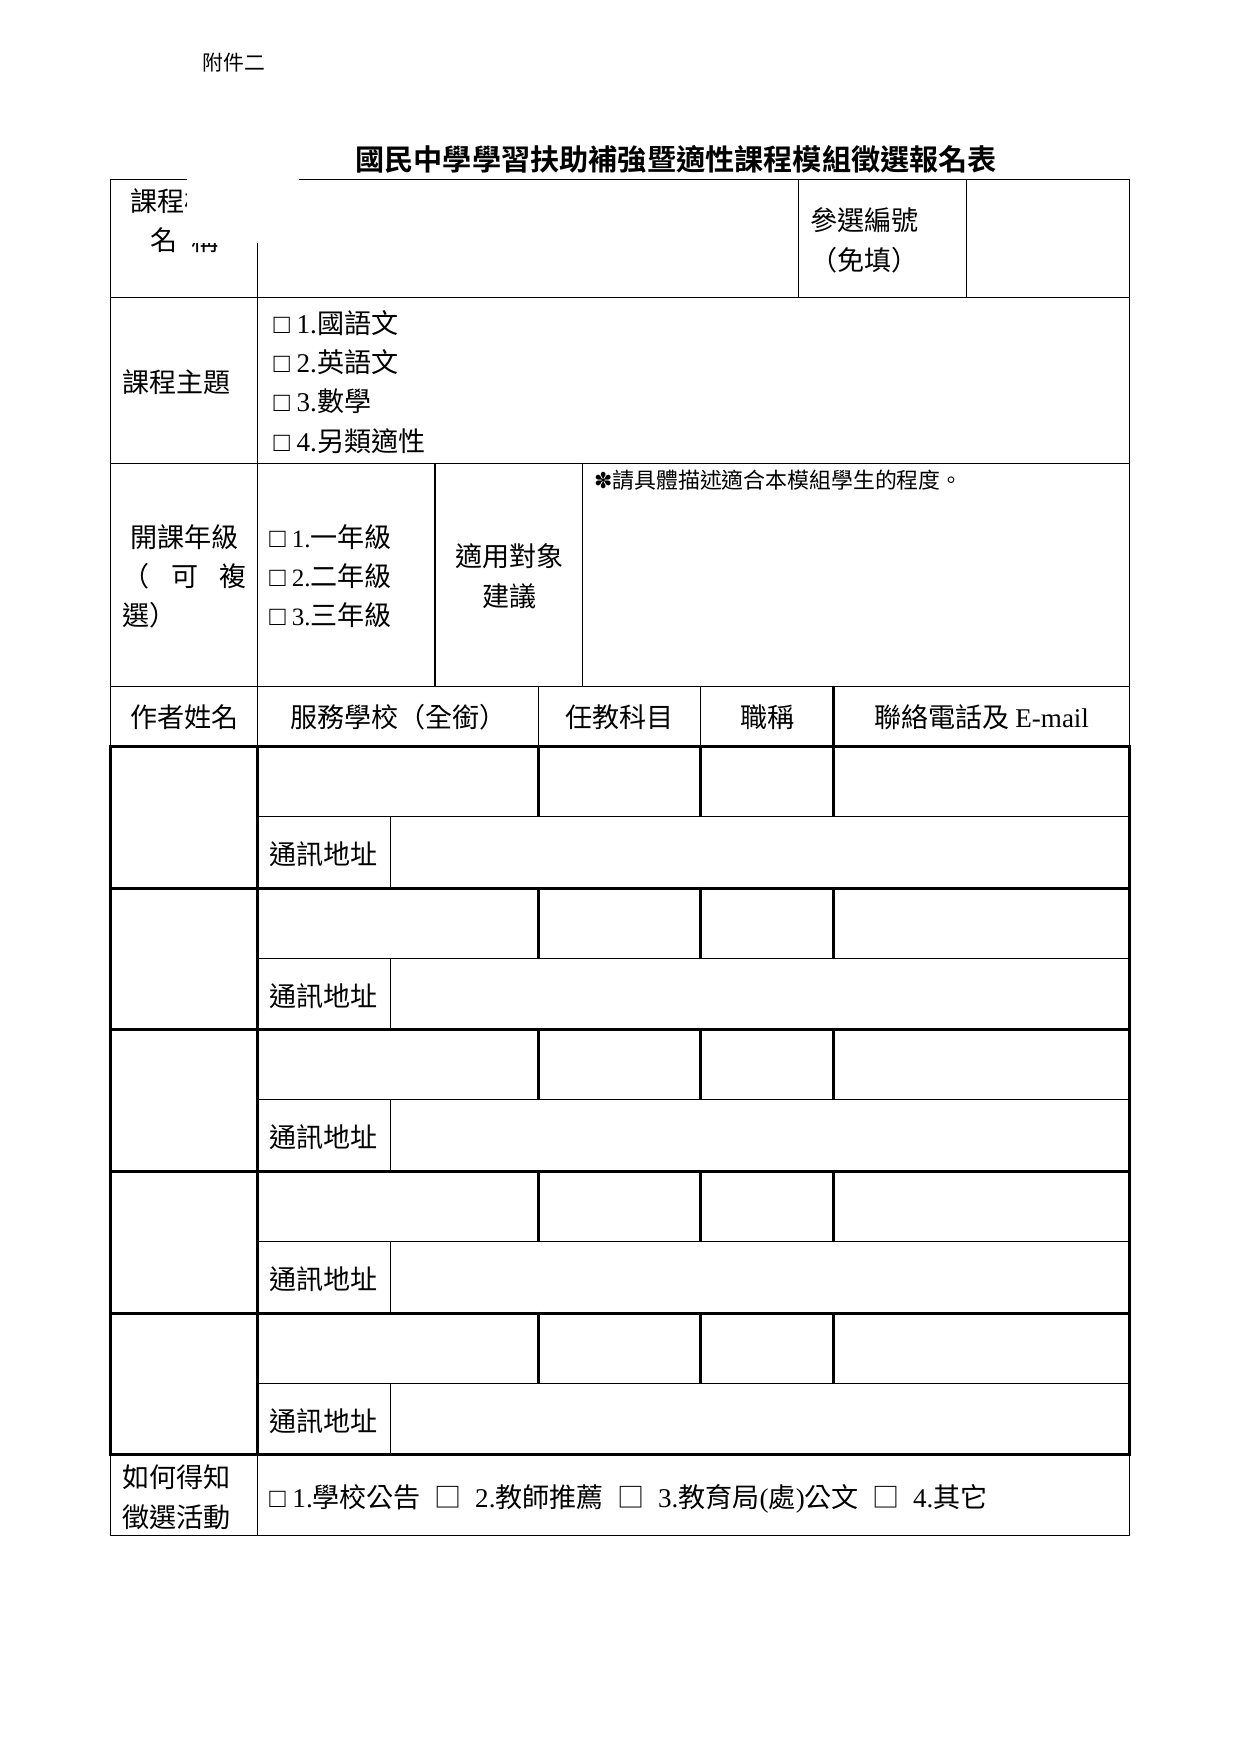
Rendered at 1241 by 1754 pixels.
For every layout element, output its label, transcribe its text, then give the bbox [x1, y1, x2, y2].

table_cell [702, 1315, 832, 1382]
table_cell 作者姓名 [111, 687, 257, 745]
table_cell [259, 1031, 537, 1099]
table_cell [835, 1031, 1128, 1099]
table_cell [702, 890, 832, 957]
table_cell □ 1.學校公告 □ 2.教師推薦 □ 3.教育局(處)公文 □ 4.其它 [258, 1456, 1129, 1535]
table_cell [540, 1315, 699, 1382]
table_cell [391, 1100, 1128, 1170]
table_cell [835, 1173, 1128, 1241]
table_cell 通訊地址 [259, 1242, 390, 1312]
table_header 課程模組名 稱 [111, 180, 257, 297]
text 附件二 [202, 46, 284, 77]
table_cell [391, 959, 1128, 1028]
table_cell [835, 890, 1128, 957]
table_cell [391, 817, 1128, 887]
table_cell [540, 748, 699, 816]
table_cell [391, 1242, 1128, 1312]
table_cell [112, 1315, 256, 1453]
table_cell 如何得知 徵選活動 [111, 1456, 257, 1535]
table_cell [835, 748, 1128, 816]
table_cell [112, 1173, 256, 1312]
text 國民中學學習扶助補強暨適性課程模組徵選報名表 [187, 39, 1053, 243]
table_cell 通訊地址 [259, 1384, 390, 1453]
table_cell [702, 1173, 832, 1241]
table_cell □ 1.國語文 □ 2.英語文 □ 3.數學 □ 4.另類適性 [258, 298, 1129, 462]
table_cell 通訊地址 [259, 1100, 390, 1170]
table_cell 通訊地址 [259, 817, 390, 887]
table_cell 開課年級 （可複選） [111, 464, 257, 686]
table_cell [540, 1173, 699, 1241]
table_cell [259, 748, 537, 816]
table_cell [391, 1384, 1128, 1453]
table_cell [583, 495, 1129, 686]
table_cell 通訊地址 [259, 959, 390, 1028]
table_cell □ 1.一年級 □ 2.二年級 □ 3.三年級 [258, 464, 434, 686]
table_cell [702, 1031, 832, 1099]
table_header 參選編號 （免填） [799, 180, 966, 297]
table_header [967, 180, 1129, 297]
table_cell 課程主題 [111, 298, 257, 462]
table_cell [112, 748, 256, 887]
table_cell 職稱 [701, 687, 832, 745]
table_cell [259, 890, 537, 957]
table_cell 聯絡電話及E-mail [835, 687, 1129, 745]
table_header [258, 180, 798, 297]
table_cell 適用對象建議 [436, 464, 582, 686]
table_cell [540, 890, 699, 957]
table_cell [259, 1315, 537, 1382]
table_cell [112, 890, 256, 1028]
table_cell [259, 1173, 537, 1241]
table_cell [540, 1031, 699, 1099]
table_cell [702, 748, 832, 816]
table_cell ✽請具體描述適合本模組學生的程度。 [583, 464, 1129, 495]
table_cell 服務學校（全銜） [258, 687, 538, 745]
table_cell 任教科目 [539, 687, 700, 745]
table_cell [112, 1031, 256, 1170]
table_cell [835, 1315, 1128, 1382]
